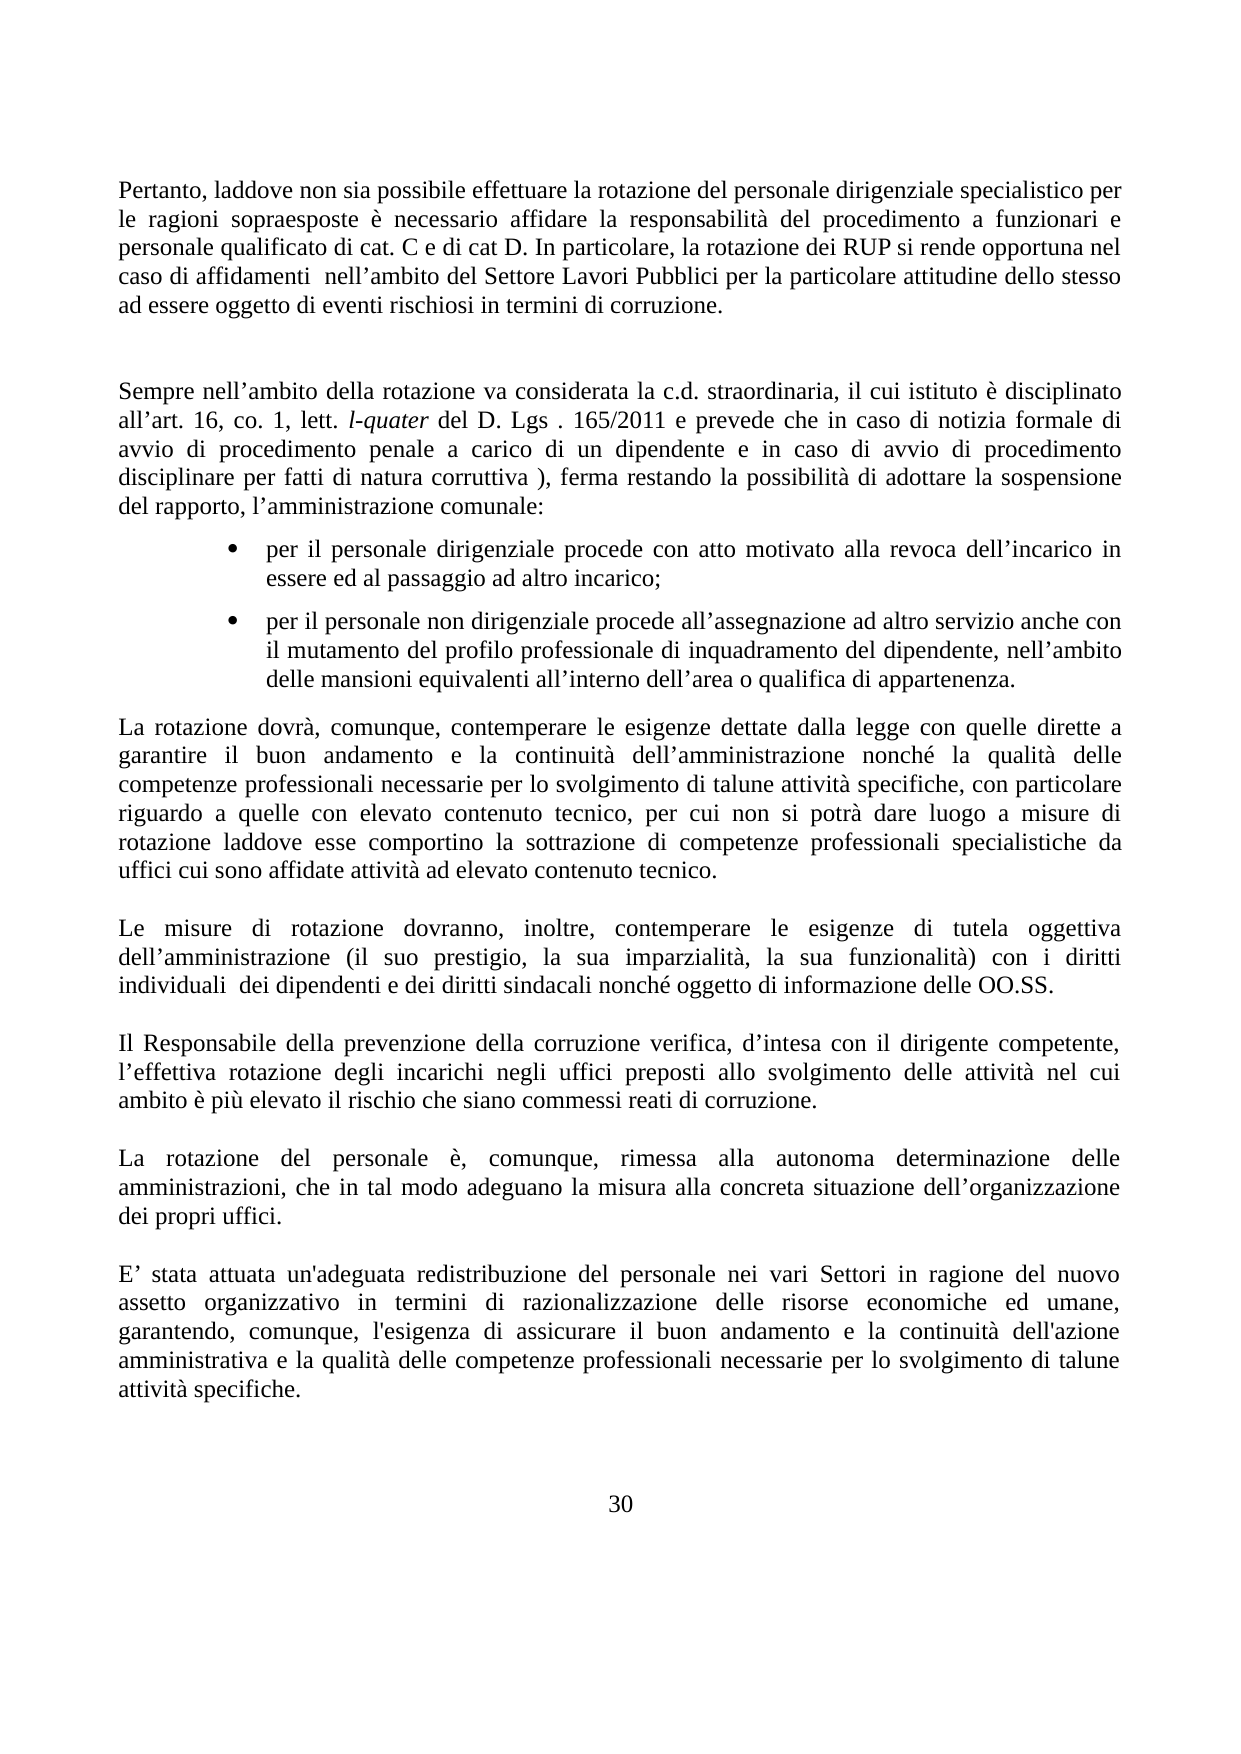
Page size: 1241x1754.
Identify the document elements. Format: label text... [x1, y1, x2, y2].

list per il personale dirigenziale procede con atto motivato alla revoca dell’incarico in essere ed al passaggio ad altro incarico; [228, 534, 1123, 592]
list per il personale non dirigenziale procede all’assegnazione ad altro servizio anche con il mutamento del profilo professionale di inquadramento del dipendente, nell’ambito delle mansioni equivalenti all’interno dell’area o qualifica di appartenenza. [228, 606, 1123, 692]
text Pertanto, laddove non sia possibile effettuare la rotazione del personale dirigenziale specialistico per le ragioni sopraesposte è necessario affidare la responsabilità del procedimento a funzionari e personale qualificato di cat. C e di cat D. In particolare, la rotazione dei RUP si rende opportuna nel caso di affidamenti nell’ambito del Settore Lavori Pubblici per la particolare attitudine dello stesso ad essere oggetto di eventi rischiosi in termini di corruzione. [118, 175, 1123, 319]
text Le misure di rotazione dovranno, inoltre, contemperare le esigenze di tutela oggettiva dell’amministrazione (il suo prestigio, la sua imparzialità, la sua funzionalità) con i diritti individuali dei dipendenti e dei diritti sindacali nonché oggetto di informazione delle OO.SS. [118, 913, 1123, 999]
text E’ stata attuata un'adeguata redistribuzione del personale nei vari Settori in ragione del nuovo assetto organizzativo in termini di razionalizzazione delle risorse economiche ed umane, garantendo, comunque, l'esigenza di assicurare il buon andamento e la continuità dell'azione amministrativa e la qualità delle competenze professionali necessarie per lo svolgimento di talune attività specifiche. [118, 1259, 1121, 1402]
text La rotazione dovrà, comunque, contemperare le esigenze dettate dalla legge con quelle dirette a garantire il buon andamento e la continuità dell’amministrazione nonché la qualità delle competenze professionali necessarie per lo svolgimento di talune attività specifiche, con particolare riguardo a quelle con elevato contenuto tecnico, per cui non si potrà dare luogo a misure di rotazione laddove esse comportino la sottrazione di competenze professionali specialistiche da uffici cui sono affidate attività ad elevato contenuto tecnico. [118, 712, 1123, 884]
text La rotazione del personale è, comunque, rimessa alla autonoma determinazione delle amministrazioni, che in tal modo adeguano la misura alla concreta situazione dell’organizzazione dei propri uffici. [118, 1143, 1121, 1229]
text Sempre nell’ambito della rotazione va considerata la c.d. straordinaria, il cui istituto è disciplinato all’art. 16, co. 1, lett. l-quater del D. Lgs . 165/2011 e prevede che in caso di notizia formale di avvio di procedimento penale a carico di un dipendente e in caso di avvio di procedimento disciplinare per fatti di natura corruttiva ), ferma restando la possibilità di adottare la sospensione del rapporto, l’amministrazione comunale: [118, 376, 1123, 520]
text Il Responsabile della prevenzione della corruzione verifica, d’intesa con il dirigente competente, l’effettiva rotazione degli incarichi negli uffici preposti allo svolgimento delle attività nel cui ambito è più elevato il rischio che siano commessi reati di corruzione. [118, 1028, 1121, 1114]
